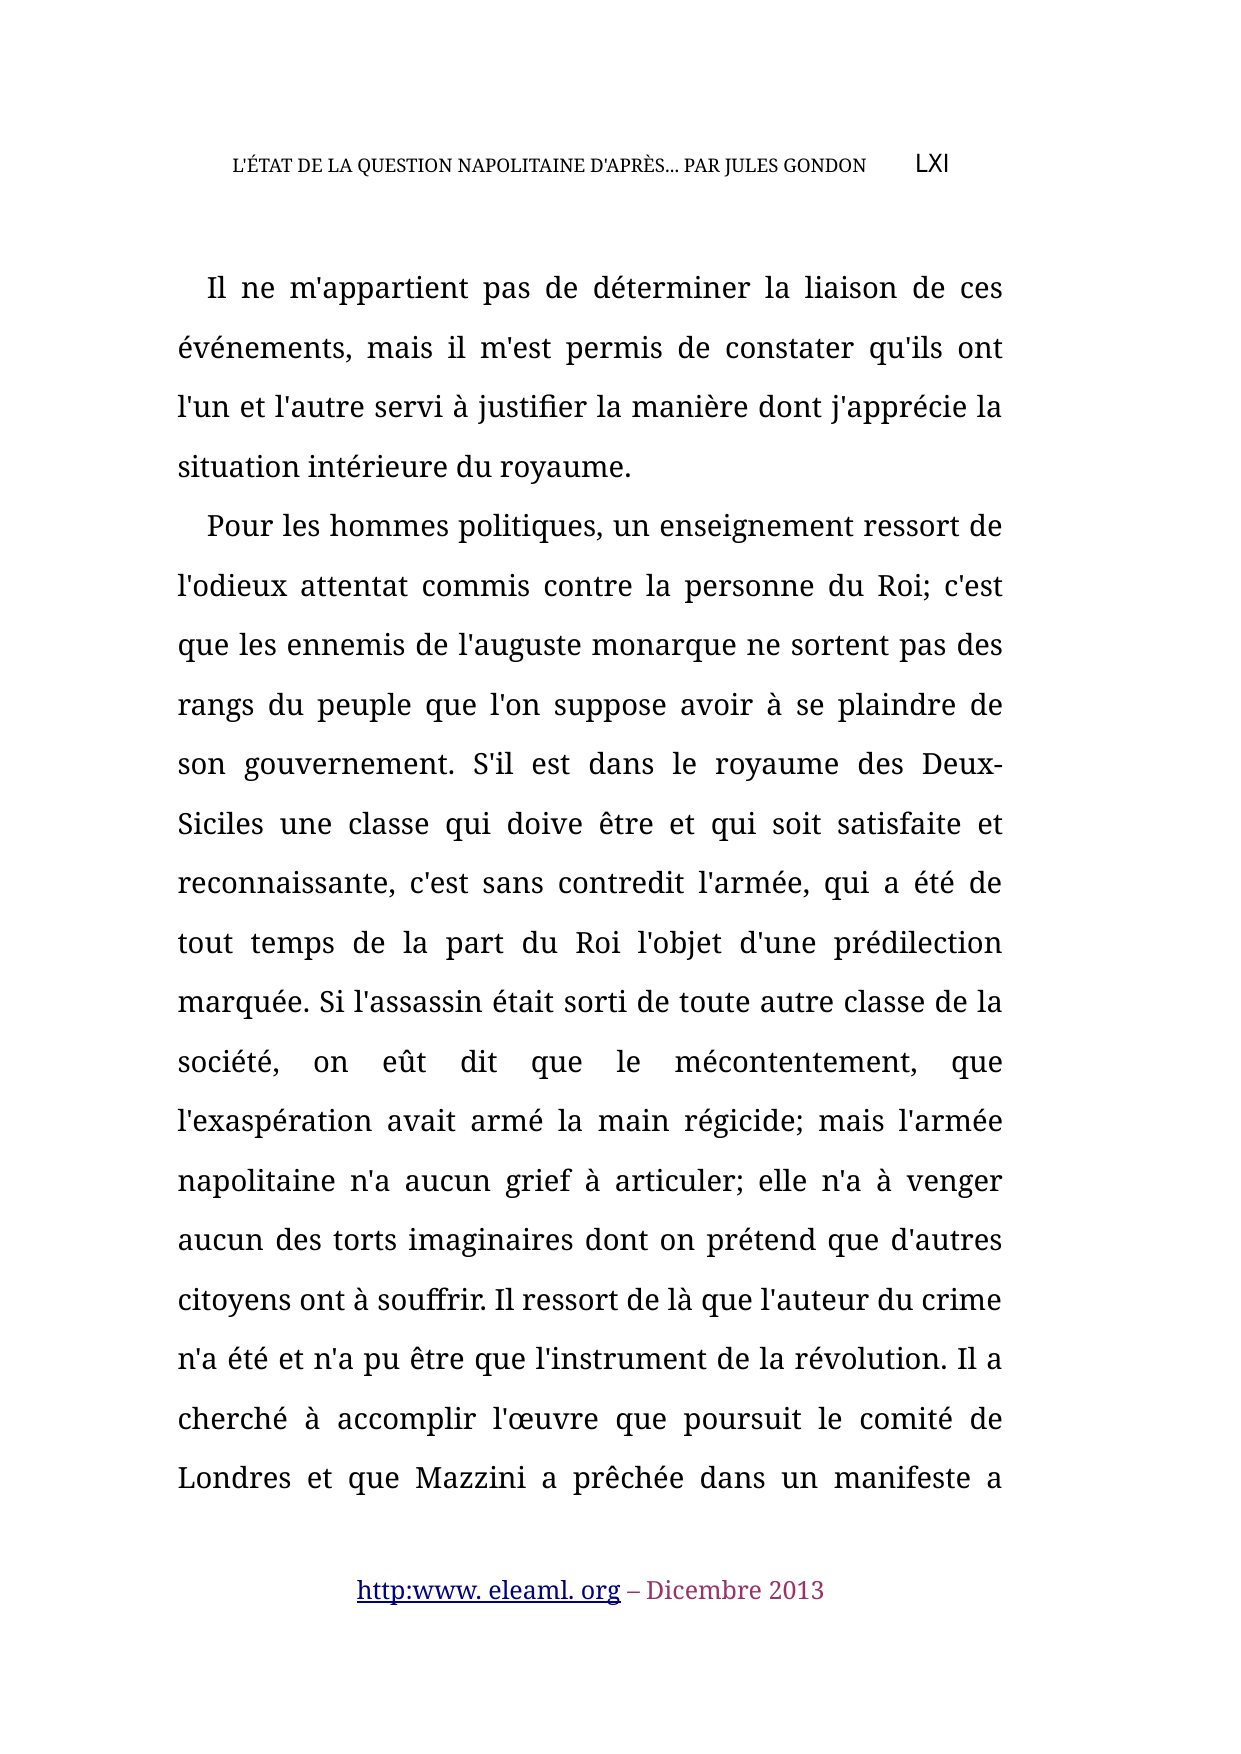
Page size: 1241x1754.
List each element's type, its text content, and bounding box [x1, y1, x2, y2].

text Pour les hommes politiques, un enseignement ressort de l'odieux attentat commis contre la personne du Roi; c'est que les ennemis de l'auguste monarque ne sortent pas des rangs du peuple que l'on suppose avoir à se plaindre de son gouvernement. S'il est dans le royaume des Deux-Siciles une classe qui doive être et qui soit satisfaite et reconnaissante, c'est sans contredit l'armée, qui a été de tout temps de la part du Roi l'objet d'une prédilection marquée. Si l'assassin était sorti de toute autre classe de la société, on eût dit que le mécontentement, que l'exaspération avait armé la main régicide; mais l'armée napolitaine n'a aucun grief à articuler; elle n'a à venger aucun des torts imaginaires dont on prétend que d'autres citoyens ont à souffrir. Il ressort de là que l'auteur du crime n'a été et n'a pu être que l'instrument de la révolution. Il a cherché à accomplir l'œuvre que poursuit le comité de Londres et que Mazzini a prêchée dans un manifeste a [177, 506, 1004, 1497]
text Il ne m'appartient pas de déterminer la liaison de ces événements, mais il m'est permis de constater qu'ils ont l'un et l'autre servi à justifier la manière dont j'apprécie la situation intérieure du royaume. [177, 268, 1004, 486]
